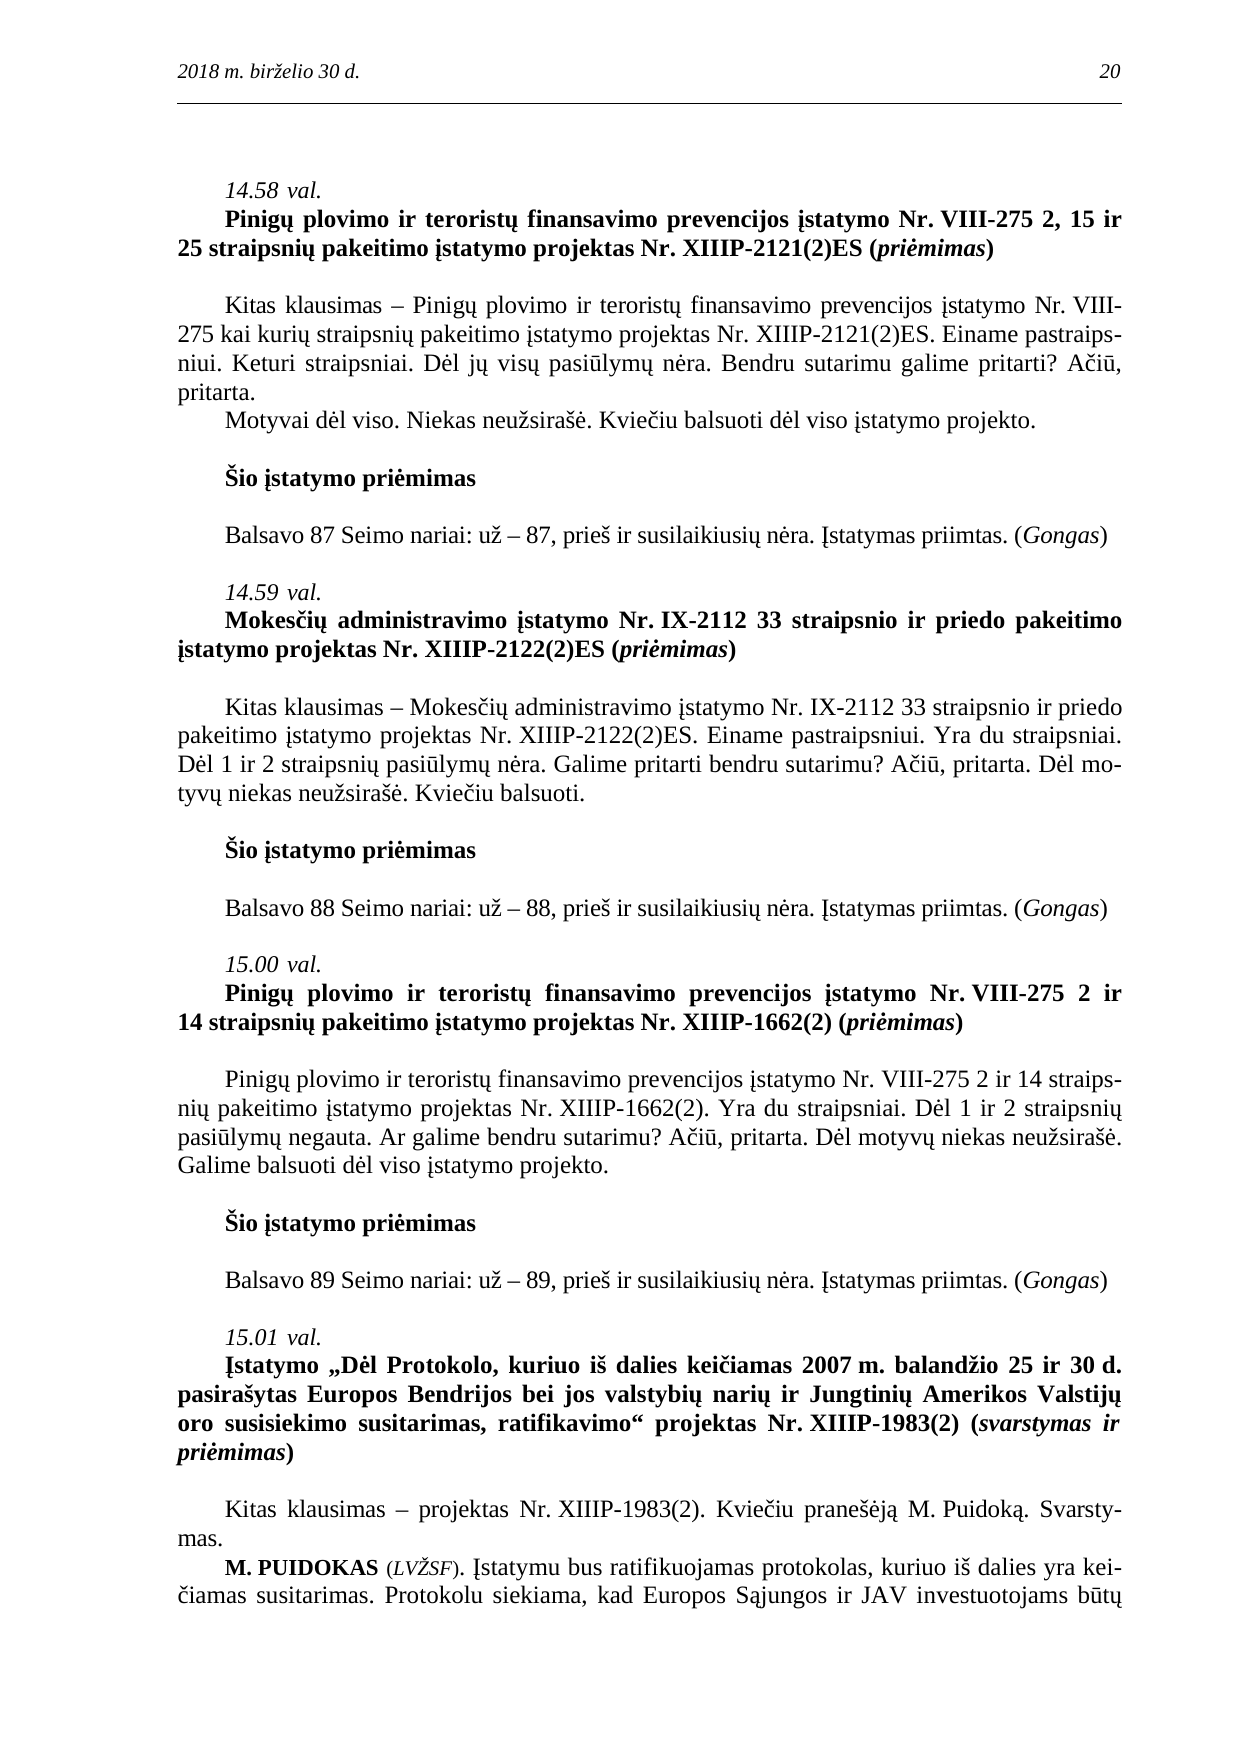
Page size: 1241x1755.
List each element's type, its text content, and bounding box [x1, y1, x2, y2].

text Ki­tas klau­si­mas – Mo­kes­čių ad­mi­nist­ra­vi­mo įsta­ty­mo Nr. IX-2112 33 straips­nio ir prie­do pa­kei­ti­mo įsta­ty­mo pro­jek­tas Nr. XIIIP-2122(2)ES. Ei­na­me pa­straips­niui. Yra du straips­niai. Dėl 1 ir 2 straips­nių pa­siū­ly­mų nė­ra. Ga­li­me pri­tar­ti ben­dru su­ta­ri­mu? Ačiū, pri­tar­ta. Dėl mo­ty­vų nie­kas ne­už­si­ra­šė. Kvie­čiu bal­suo­ti. [177, 692, 1122, 807]
text Mo­ty­vai dėl vi­so. Nie­kas ne­už­si­ra­šė. Kvie­čiu bal­suo­ti dėl vi­so įsta­ty­mo pro­jek­to. [177, 405, 1122, 434]
text Šio įsta­ty­mo pri­ėmi­mas [177, 463, 1122, 492]
text Šio įsta­ty­mo pri­ėmi­mas [177, 835, 1122, 864]
text Mo­kes­čių ad­mi­nist­ra­vi­mo įsta­ty­mo Nr. IX-2112 33 straips­nio ir prie­do pa­kei­ti­mo įsta­ty­mo pro­jek­tas Nr. XIIIP-2122(2)ES (pri­ėmi­mas) [177, 605, 1122, 663]
text 14.58 val. [224, 176, 1122, 204]
text Pi­ni­gų plo­vi­mo ir te­ro­ris­tų fi­nan­sa­vi­mo pre­ven­ci­jos įsta­ty­mo Nr. VIII-275 2 ir 14 straips­nių pa­kei­ti­mo įsta­ty­mo pro­jek­tas Nr. XIIIP-1662(2) (pri­ėmi­mas) [177, 978, 1122, 1036]
text Ki­tas klau­si­mas – pro­jek­tas Nr. XIIIP-1983(2). Kvie­čiu pra­ne­šė­ją M. Pui­do­ką. Svars­ty­mas. [177, 1494, 1122, 1552]
text Įsta­ty­mo „Dėl Pro­to­ko­lo, ku­riuo iš da­lies kei­čia­mas 2007 m. ba­lan­džio 25 ir 30 d. pa­si­ra­šy­tas Eu­ro­pos Ben­dri­jos bei jos vals­ty­bių na­rių ir Jung­ti­nių Ame­ri­kos Vals­ti­jų oro su­si­sie­ki­mo su­si­ta­ri­mas, ra­ti­fi­ka­vi­mo“ pro­jek­tas Nr. XIIIP-1983(2) (svars­ty­mas ir pri­ėmi­mas) [177, 1351, 1122, 1466]
text Ki­tas klau­si­mas – Pi­ni­gų plo­vi­mo ir te­ro­ris­tų fi­nan­sa­vi­mo pre­ven­ci­jos įsta­ty­mo Nr. VIII-275 kai ku­rių straips­nių pa­kei­ti­mo įsta­ty­mo pro­jek­tas Nr. XIIIP-2121(2)ES. Ei­na­me pa­straips­niui. Ke­tu­ri straips­niai. Dėl jų vi­sų pa­siū­ly­mų nė­ra. Ben­dru su­ta­ri­mu ga­li­me pri­tar­ti? Ačiū, pri­tar­ta. [177, 290, 1122, 405]
text 15.01 val. [224, 1323, 1122, 1351]
text Bal­sa­vo 89 Sei­mo na­riai: už – 89, prieš ir su­si­lai­kiu­sių nė­ra. Įsta­ty­mas pri­im­tas. (Gon­gas) [177, 1266, 1122, 1294]
text Pi­ni­gų plo­vi­mo ir te­ro­ris­tų fi­nan­sa­vi­mo pre­ven­ci­jos įsta­ty­mo Nr. VIII-275 2, 15 ir 25 straips­nių pa­kei­ti­mo įsta­ty­mo pro­jek­tas Nr. XIIIP-2121(2)ES (pri­ėmi­mas) [177, 204, 1122, 262]
text M. PUIDOKAS (LVŽSF). Įsta­ty­mu bus ra­ti­fi­kuo­ja­mas pro­to­ko­las, ku­riuo iš da­lies yra kei­čia­mas su­si­ta­ri­mas. Pro­to­ko­lu sie­kia­ma, kad Eu­ro­pos Są­jun­gos ir JAV in­ves­tuo­to­jams bū­tų [177, 1552, 1122, 1609]
text Bal­sa­vo 88 Sei­mo na­riai: už – 88, prieš ir su­si­lai­kiu­sių nė­ra. Įsta­ty­mas pri­im­tas. (Gon­gas) [177, 893, 1122, 922]
text Šio įsta­ty­mo pri­ėmi­mas [177, 1208, 1122, 1237]
text Pi­ni­gų plo­vi­mo ir te­ro­ris­tų fi­nan­sa­vi­mo pre­ven­ci­jos įsta­ty­mo Nr. VIII-275 2 ir 14 straips­nių pa­kei­ti­mo įsta­ty­mo pro­jek­tas Nr. XIIIP-1662(2). Yra du straips­niai. Dėl 1 ir 2 straips­nių pa­siū­ly­mų ne­gau­ta. Ar ga­li­me ben­dru su­ta­ri­mu? Ačiū, pri­tar­ta. Dėl mo­ty­vų nie­kas ne­už­si­ra­šė. Ga­li­me bal­suo­ti dėl vi­so įsta­ty­mo pro­jek­to. [177, 1064, 1122, 1179]
text Bal­sa­vo 87 Sei­mo na­riai: už – 87, prieš ir su­si­lai­kiu­sių nė­ra. Įsta­ty­mas pri­im­tas. (Gon­gas) [177, 520, 1122, 549]
text 15.00 val. [224, 950, 1122, 978]
text 14.59 val. [224, 578, 1122, 605]
